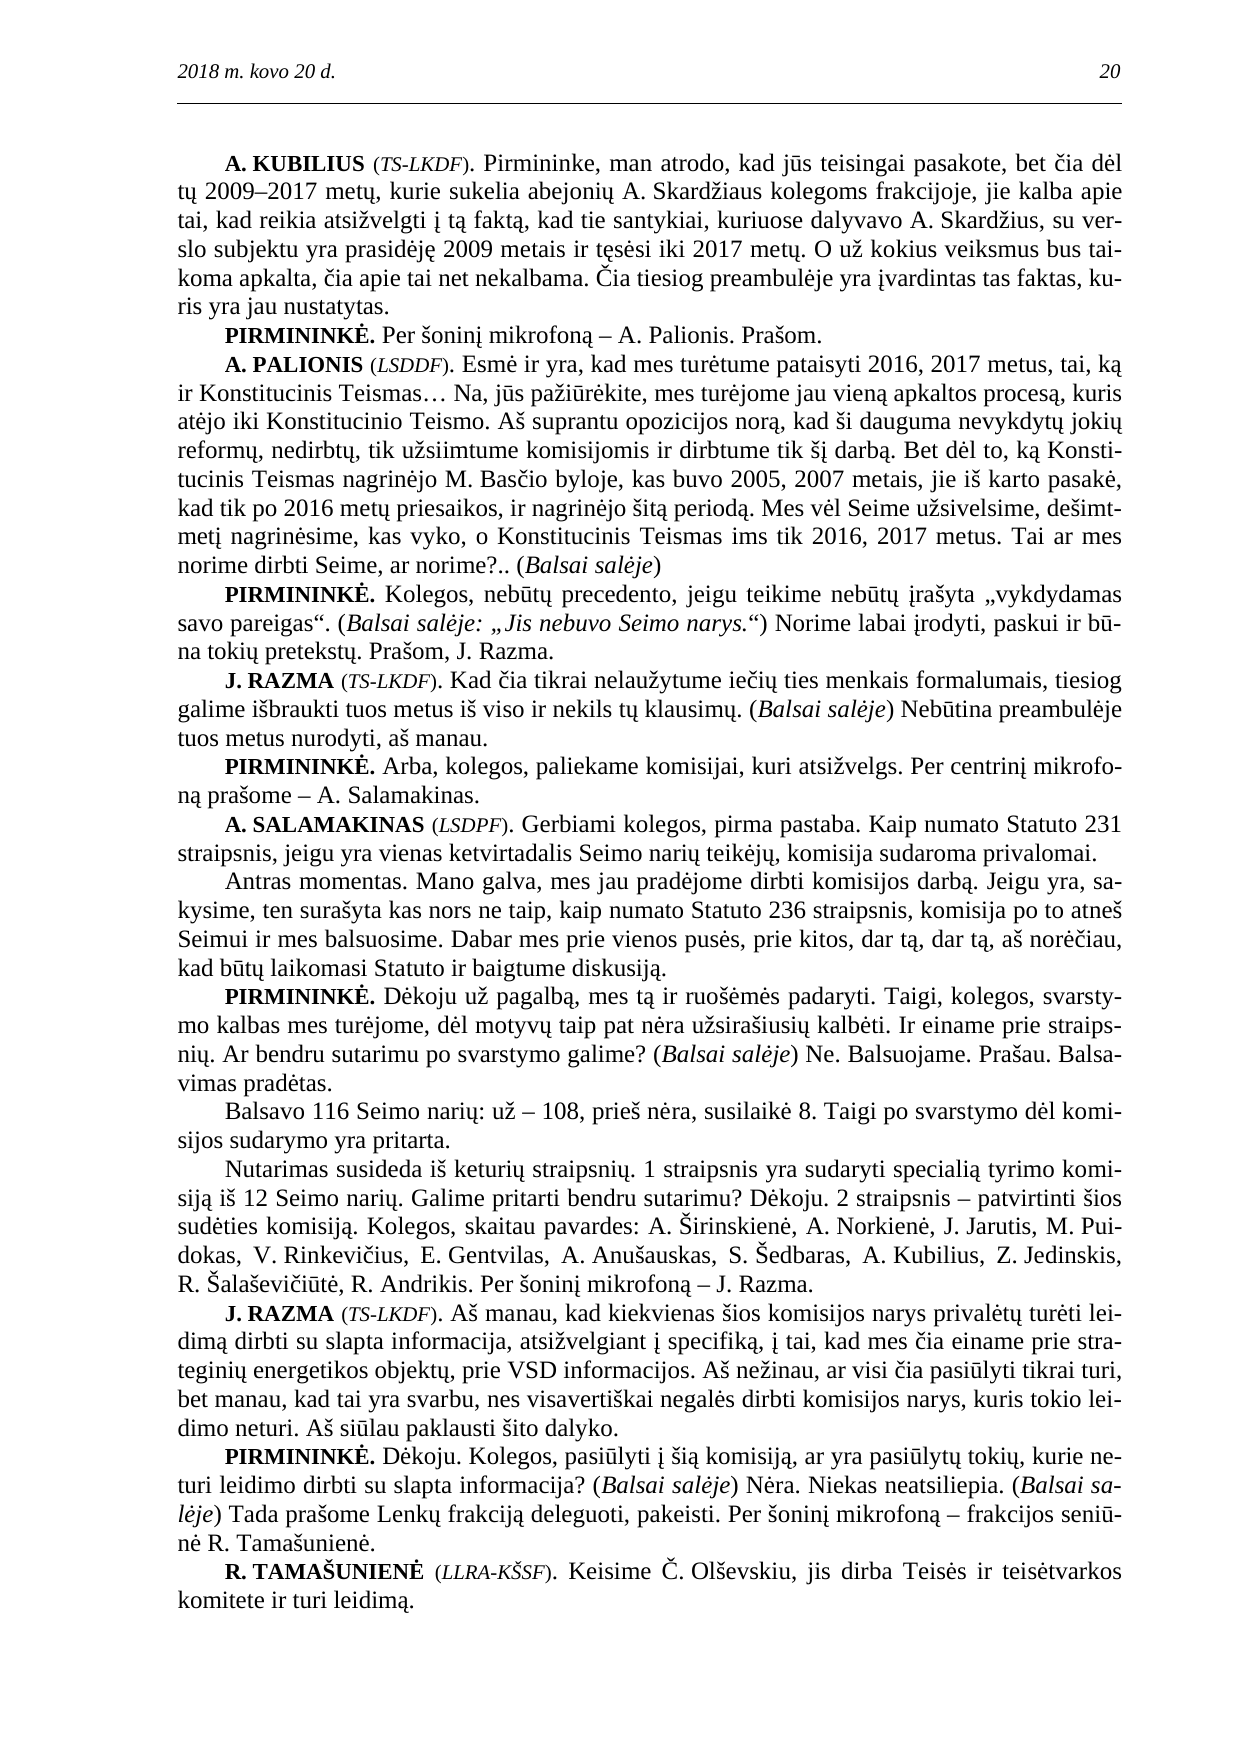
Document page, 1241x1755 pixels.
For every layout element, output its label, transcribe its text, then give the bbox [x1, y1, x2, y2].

text A. SALAMAKINAS (LSDPF). Ger­bia­mi ko­le­gos, pir­ma pa­sta­ba. Kaip nu­ma­to Sta­tu­to 231 straips­nis, jei­gu yra vie­nas ket­vir­ta­da­lis Sei­mo na­rių tei­kė­jų, ko­mi­si­ja su­da­ro­ma pri­va­lo­mai. [177, 809, 1122, 866]
text A. KUBILIUS (TS-LKDF). Pir­mi­nin­ke, man at­ro­do, kad jūs tei­sin­gai pa­sa­ko­te, bet čia dėl tų 2009–2017 me­tų, ku­rie su­ke­lia abe­jo­nių A. Skar­džiaus ko­le­goms frak­ci­jo­je, jie kal­ba apie tai, kad rei­kia at­si­žvelg­ti į tą fak­tą, kad tie san­ty­kiai, ku­riuo­se da­ly­va­vo A. Skar­džius, su ver­slo sub­jek­tu yra pra­si­dė­ję 2009 me­tais ir tę­sė­si iki 2017 me­tų. O už ko­kius veiks­mus bus tai­ko­ma ap­kal­ta, čia apie tai net ne­kal­ba­ma. Čia tie­siog pre­am­bu­lė­je yra įvar­din­tas tas fak­tas, ku­ris yra jau nu­sta­ty­tas. [177, 148, 1122, 320]
text PIRMININKĖ. Ar­ba, ko­le­gos, pa­lie­ka­me ko­mi­si­jai, ku­ri at­si­žvelgs. Per cen­tri­nį mik­ro­fo­ną pra­šo­me – A. Sa­la­ma­ki­nas. [177, 751, 1122, 809]
text J. RAZMA (TS-LKDF). Aš ma­nau, kad kiek­vie­nas šios ko­mi­si­jos na­rys pri­va­lė­tų tu­rė­ti lei­di­mą dirb­ti su slap­ta in­for­ma­ci­ja, at­si­žvel­giant į spe­ci­fi­ką, į tai, kad mes čia ei­na­me prie stra­te­gi­nių ener­ge­ti­kos ob­jek­tų, prie VSD in­for­ma­ci­jos. Aš ne­ži­nau, ar vi­si čia pa­siū­ly­ti tik­rai tu­ri, bet ma­nau, kad tai yra svar­bu, nes vi­sa­ver­tiš­kai ne­ga­lės dirb­ti ko­mi­si­jos na­rys, ku­ris to­kio lei­di­mo ne­tu­ri. Aš siū­lau pa­klaus­ti ši­to da­ly­ko. [177, 1298, 1122, 1441]
text J. RAZMA (TS-LKDF). Kad čia tik­rai ne­lau­žy­tu­me ie­čių ties men­kais for­ma­lu­mais, tie­siog ga­li­me iš­brauk­ti tuos me­tus iš vi­so ir ne­kils tų klau­si­mų. (Bal­sai sa­lė­je) Ne­bū­ti­na pre­am­bu­lė­je tuos me­tus nu­ro­dy­ti, aš ma­nau. [177, 665, 1122, 751]
text Bal­sa­vo 116 Sei­mo na­rių: už – 108, prieš nė­ra, su­si­lai­kė 8. Tai­gi po svars­ty­mo dėl ko­mi­si­jos su­da­ry­mo yra pri­tar­ta. [177, 1096, 1122, 1154]
text PIRMININKĖ. Dė­ko­ju už pa­gal­bą, mes tą ir ruo­šė­mės pa­da­ry­ti. Tai­gi, ko­le­gos, svars­ty­mo kal­bas mes tu­rė­jo­me, dėl mo­ty­vų taip pat nė­ra už­si­ra­šiu­sių kal­bė­ti. Ir ei­na­me prie straips­nių. Ar ben­dru su­ta­ri­mu po svars­ty­mo ga­li­me? (Bal­sai sa­lė­je) Ne. Bal­suo­ja­me. Pra­šau. Bal­sa­vi­mas pra­dė­tas. [177, 981, 1122, 1096]
text PIRMININKĖ. Ko­le­gos, ne­bū­tų pre­ce­den­to, jei­gu tei­ki­me ne­bū­tų įra­šy­ta „vyk­dy­da­mas sa­vo pa­rei­gas“. (Bal­sai sa­lė­je: „Jis ne­bu­vo Sei­mo na­rys.“) No­ri­me la­bai įro­dy­ti, pas­kui ir bū­na to­kių pre­teks­tų. Pra­šom, J. Raz­ma. [177, 579, 1122, 665]
text R. TAMAŠUNIENĖ (LLRA-KŠSF). Kei­si­me Č. Ol­šev­skiu, jis dir­ba Tei­sės ir tei­sėt­var­kos ko­mi­te­te ir tu­ri lei­di­mą. [177, 1556, 1122, 1614]
text PIRMININKĖ. Per šo­ni­nį mik­ro­fo­ną – A. Pa­lio­nis. Pra­šom. [177, 320, 1122, 349]
text PIRMININKĖ. Dė­ko­ju. Ko­le­gos, pa­siū­ly­ti į šią ko­mi­si­ją, ar yra pa­siū­ly­tų to­kių, ku­rie ne­tu­ri lei­di­mo dirb­ti su slap­ta in­for­ma­ci­ja? (Bal­sai sa­lė­je) Nė­ra. Nie­kas ne­at­si­lie­pia. (Bal­sai sa­lė­je) Ta­da pra­šo­me Len­kų frak­ci­ją de­le­guo­ti, pa­keis­ti. Per šo­ni­nį mik­ro­fo­ną – frak­ci­jos se­niū­nė R. Ta­ma­šu­nie­nė. [177, 1441, 1122, 1556]
text Ant­ras mo­men­tas. Ma­no gal­va, mes jau pra­dė­jo­me dirb­ti ko­mi­si­jos dar­bą. Jei­gu yra, sa­ky­si­me, ten su­ra­šy­ta kas nors ne taip, kaip nu­ma­to Sta­tu­to 236 straips­nis, ko­mi­si­ja po to at­neš Sei­mui ir mes bal­suo­si­me. Da­bar mes prie vie­nos pu­sės, prie ki­tos, dar tą, dar tą, aš no­rė­čiau, kad bū­tų lai­ko­ma­si Sta­tu­to ir baig­tu­me dis­ku­si­ją. [177, 866, 1122, 981]
text A. PALIONIS (LSDDF). Es­mė ir yra, kad mes tu­rė­tu­me pa­tai­sy­ti 2016, 2017 me­tus, tai, ką ir Kon­sti­tu­ci­nis Teis­mas… Na, jūs pa­žiū­rė­ki­te, mes tu­rė­jo­me jau vie­ną ap­kal­tos pro­ce­są, ku­ris at­ėjo iki Kon­sti­tu­ci­nio Teis­mo. Aš su­pran­tu opo­zi­ci­jos no­rą, kad ši dau­gu­ma ne­vyk­dy­tų jo­kių re­for­mų, ne­dirb­tų, tik už­si­im­tu­me ko­mi­si­jo­mis ir dirb­tu­me tik šį dar­bą. Bet dėl to, ką Kon­sti­tu­ci­nis Teis­mas nag­ri­nė­jo M. Bas­čio by­lo­je, kas bu­vo 2005, 2007 me­tais, jie iš kar­to pa­sa­kė, kad tik po 2016 me­tų prie­sai­kos, ir nag­ri­nė­jo ši­tą pe­ri­odą. Mes vėl Sei­me už­si­vel­si­me, de­šimt­me­tį nag­ri­nė­si­me, kas vy­ko, o Kon­sti­tu­ci­nis Teis­mas ims tik 2016, 2017 me­tus. Tai ar mes no­ri­me dirb­ti Sei­me, ar no­ri­me?.. (Bal­sai sa­lė­je) [177, 349, 1122, 579]
text Nu­ta­ri­mas su­si­de­da iš ke­tu­rių straips­nių. 1 straips­nis yra su­da­ry­ti spe­cia­lią ty­ri­mo ko­mi­si­ją iš 12 Sei­mo na­rių. Ga­li­me pri­tar­ti ben­dru su­ta­ri­mu? Dė­ko­ju. 2 straips­nis – pa­tvir­tin­ti šios su­dė­ties ko­mi­si­ją. Ko­le­gos, skai­tau pa­var­des: A. Ši­rins­kie­nė, A. Nor­kie­nė, J. Ja­ru­tis, M. Pui­do­kas, V. Rin­ke­vi­čius, E. Gent­vi­las, A. Anu­šaus­kas, S. Šed­ba­ras, A. Ku­bi­lius, Z. Je­dins­kis, R. Ša­la­še­vi­čiū­tė, R. An­dri­kis. Per šo­ni­nį mik­ro­fo­ną – J. Raz­ma. [177, 1154, 1122, 1298]
